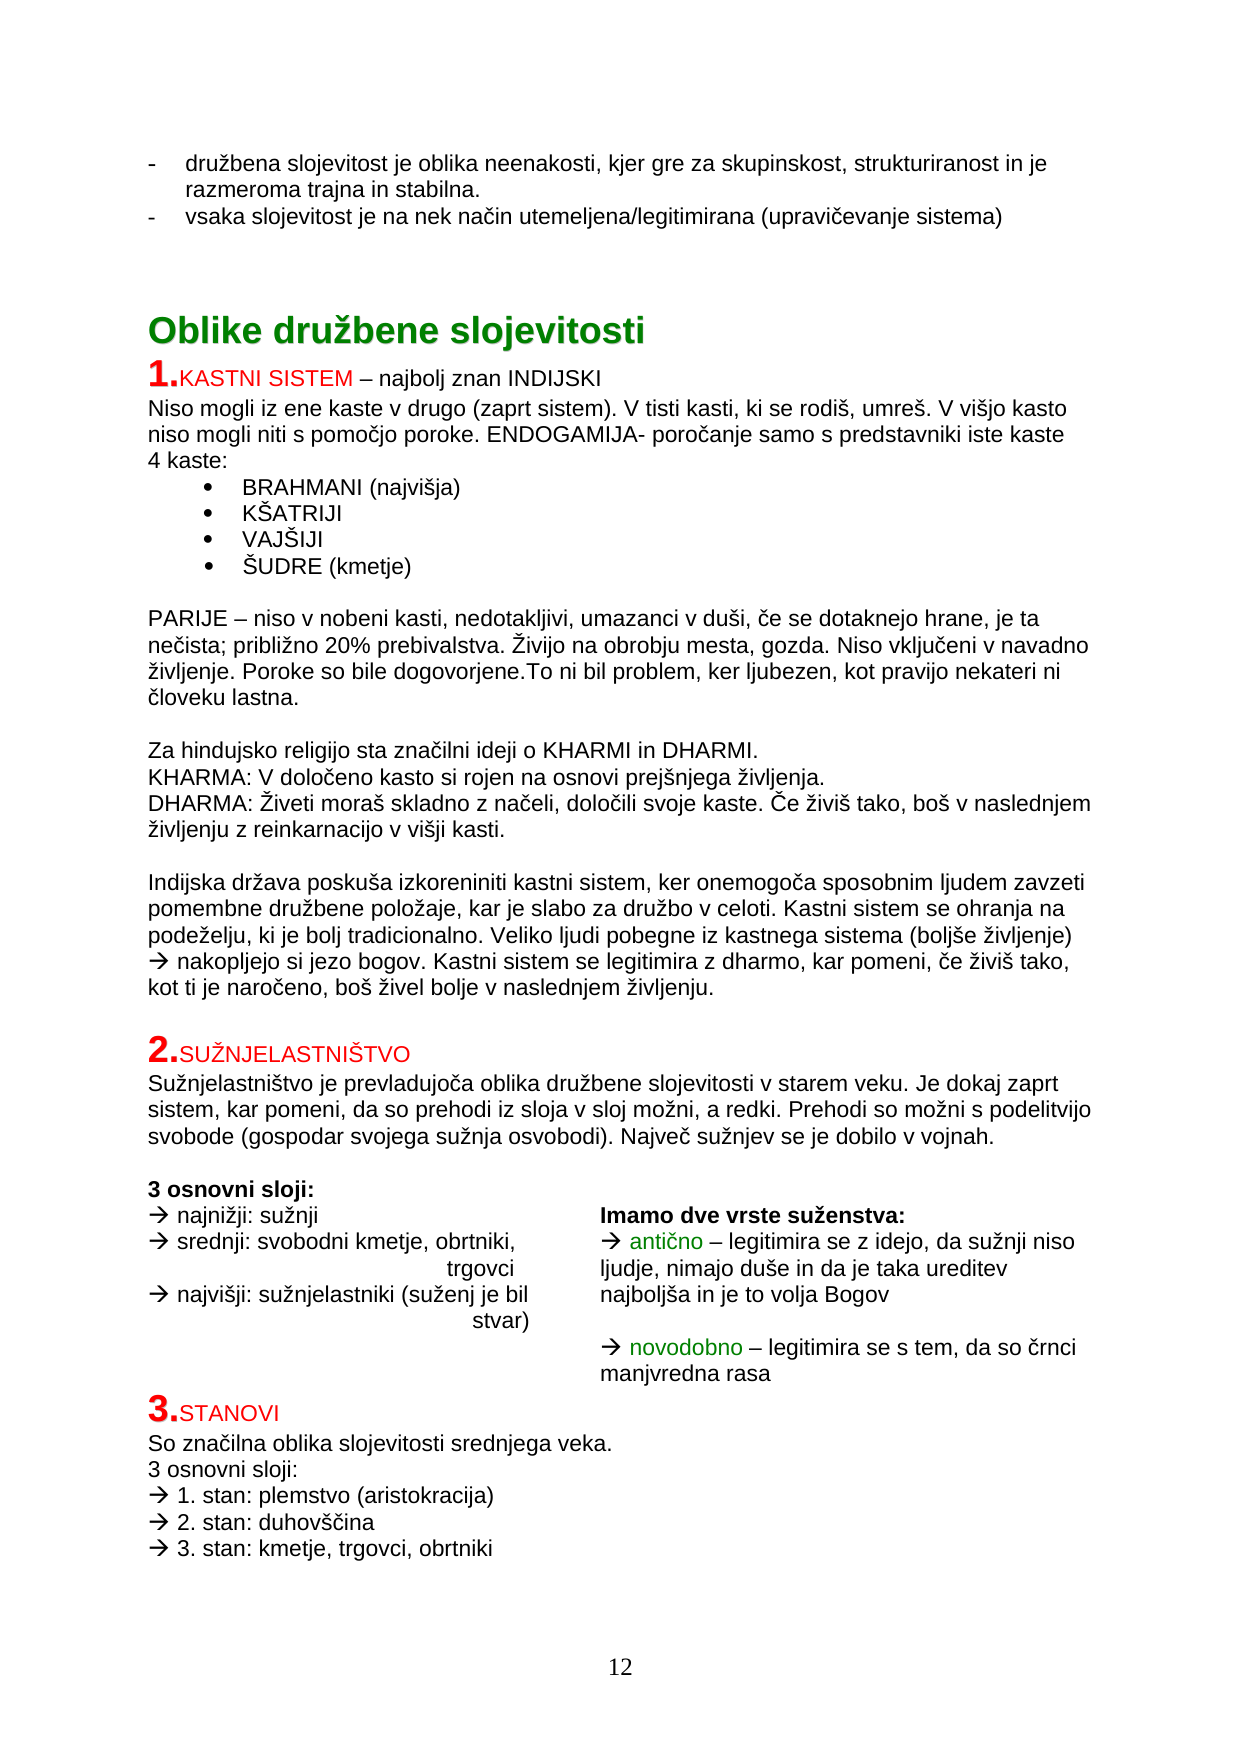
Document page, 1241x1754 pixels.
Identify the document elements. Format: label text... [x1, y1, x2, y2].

text DHARMA: Živeti moraš skladno z načeli, določili svoje kaste. Če živiš tako, boš v naslednjem življenju z reinkarnacijo v višji kasti. [148, 790, 1093, 842]
text  antično – legitimira se z idejo, da sužnji niso ljudje, nimajo duše in da je taka ureditev najboljša in je to volja Bogov [600, 1228, 1093, 1307]
list BRAHMANI (najvišja) [204, 473, 1093, 500]
text  najvišji: sužnjelastniki (suženj je bil [148, 1281, 583, 1307]
text Indijska država poskuša izkoreniniti kastni sistem, ker onemogoča sposobnim ljudem zavzeti pomembne družbene položaje, kar je slabo za družbo v celoti. Kastni sistem se ohranja na podeželju, ki je bolj tradicionalno. Veliko ljudi pobegne iz kastnega sistema (boljše življenje)  nakopljejo si jezo bogov. Kastni sistem se legitimira z dharmo, kar pomeni, če živiš tako, kot ti je naročeno, boš živel bolje v naslednjem življenju. [148, 869, 1093, 1001]
text  2. stan: duhovščina [148, 1508, 1093, 1535]
text 3.STANOVI [148, 1386, 1093, 1429]
text KHARMA: V določeno kasto si rojen na osnovi prejšnjega življenja. [148, 763, 1093, 790]
text  srednji: svobodni kmetje, obrtniki, [148, 1228, 583, 1254]
text So značilna oblika slojevitosti srednjega veka. [148, 1429, 1093, 1456]
text Oblike družbene slojevitosti [148, 308, 1093, 351]
text 3 osnovni sloji: [148, 1456, 1093, 1482]
text  novodobno – legitimira se s tem, da so črnci manjvredna rasa [600, 1334, 1093, 1386]
text  najnižji: sužnji [148, 1202, 583, 1228]
text 4 kaste: [148, 447, 1093, 473]
list ŠUDRE (kmetje) [205, 553, 1093, 579]
list družbena slojevitost je oblika neenakosti, kjer gre za skupinskost, strukturiranost in je razmeroma trajna in stabilna. [148, 148, 1093, 203]
text 2.SUŽNJELASTNIŠTVO [148, 1027, 1093, 1070]
text  1. stan: plemstvo (aristokracija) [148, 1482, 1093, 1508]
text Imamo dve vrste suženstva: [600, 1202, 1093, 1228]
text trgovci [148, 1254, 583, 1281]
list VAJŠIJI [204, 526, 1093, 553]
text Niso mogli iz ene kaste v drugo (zaprt sistem). V tisti kasti, ki se rodiš, umreš. V višjo kasto niso mogli niti s pomočjo poroke. ENDOGAMIJA- poročanje samo s predstavniki iste kaste [148, 394, 1093, 447]
text 1.KASTNI SISTEM – najbolj znan INDIJSKI [148, 351, 1093, 394]
text Za hindujsko religijo sta značilni ideji o KHARMI in DHARMI. [148, 737, 1093, 763]
text  3. stan: kmetje, trgovci, obrtniki [148, 1535, 1093, 1561]
text 3 osnovni sloji: [148, 1176, 583, 1202]
text Sužnjelastništvo je prevladujoča oblika družbene slojevitosti v starem veku. Je dokaj zaprt sistem, kar pomeni, da so prehodi iz sloja v sloj možni, a redki. Prehodi so možni s podelitvijo svobode (gospodar svojega sužnja osvobodi). Največ sužnjev se je dobilo v vojnah. [148, 1070, 1093, 1149]
list vsaka slojevitost je na nek način utemeljena/legitimirana (upravičevanje sistema) [148, 203, 1093, 229]
text stvar) [148, 1307, 583, 1334]
list KŠATRIJI [204, 500, 1093, 526]
text PARIJE – niso v nobeni kasti, nedotakljivi, umazanci v duši, če se dotaknejo hrane, je ta nečista; približno 20% prebivalstva. Živijo na obrobju mesta, gozda. Niso vključeni v navadno življenje. Poroke so bile dogovorjene.To ni bil problem, ker ljubezen, kot pravijo nekateri ni človeku lastna. [148, 605, 1093, 711]
